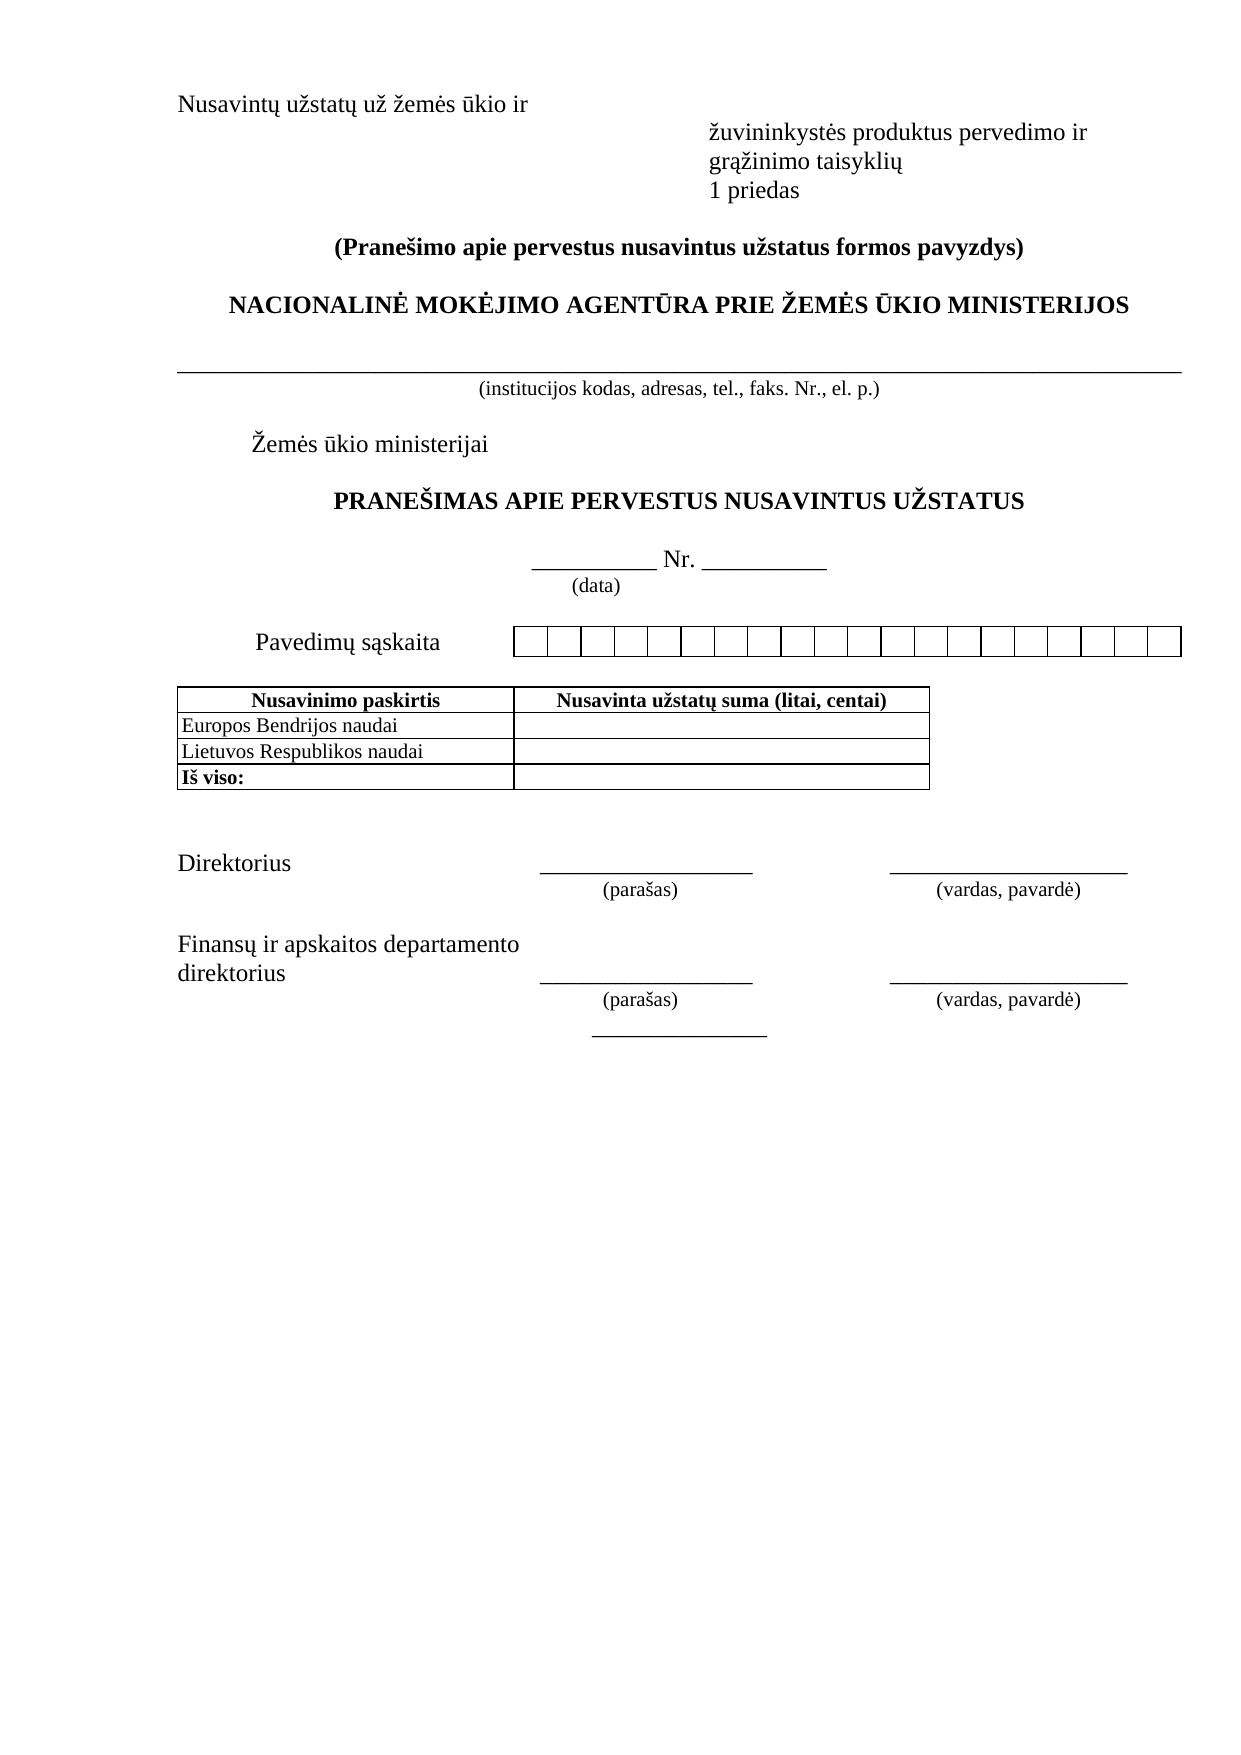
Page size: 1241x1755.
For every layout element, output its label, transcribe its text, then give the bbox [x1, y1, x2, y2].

text (parašas) (vardas, pavardė) [177, 876, 1181, 901]
table_header [930, 686, 1181, 712]
text Finansų ir apskaitos departamento [177, 929, 1181, 958]
table_header [848, 627, 852, 656]
text 1 priedas [177, 175, 1181, 204]
table_header [543, 627, 547, 656]
table_cell [930, 738, 1181, 763]
table_cell [925, 765, 929, 789]
table_header [748, 627, 752, 656]
text Direktorius _________________ ___________________ [177, 848, 1181, 876]
table_cell [925, 739, 929, 763]
text (Pranešimo apie pervestus nusavintus užstatus formos pavyzdys) [177, 232, 1181, 261]
table_header [648, 627, 652, 656]
text __________ Nr. __________ [177, 544, 1181, 573]
text grąžinimo taisyklių [177, 146, 1181, 175]
table_header [910, 627, 914, 656]
table_header [1043, 627, 1047, 656]
table_header [943, 627, 947, 656]
text NACIONALINĖ MOKĖJIMO AGENTŪRA PRIE ŽEMĖS ŪKIO MINISTERIJOS [177, 290, 1181, 319]
text PRANEŠIMAS APIE PERVESTUS NUSAVINTUS UŽSTATUS [177, 486, 1181, 515]
table_header [843, 627, 847, 656]
table_header [548, 627, 552, 656]
text direktorius _________________ ___________________ [177, 958, 1181, 987]
table_cell [930, 763, 1181, 789]
text ______________ [177, 1011, 1181, 1039]
table_header [1110, 627, 1114, 656]
text (parašas) (vardas, pavardė) [177, 987, 1181, 1011]
table_header [1143, 627, 1147, 656]
table_header [1048, 627, 1052, 656]
table_cell [930, 712, 1181, 737]
table_header [643, 627, 647, 656]
text žuvininkystės produktus pervedimo ir [177, 117, 1181, 146]
table_header [710, 627, 714, 656]
table_cell [925, 713, 929, 737]
text (data) [498, 573, 1181, 597]
text Žemės ūkio ministerijai [177, 429, 1181, 458]
table_header [610, 627, 614, 656]
table_header [1010, 627, 1014, 656]
table_header Pavedimų sąskaita [177, 626, 513, 656]
text (institucijos kodas, adresas, tel., faks. Nr., el. p.) [177, 376, 1181, 400]
table_header [1148, 627, 1180, 656]
table_header [948, 627, 952, 656]
table_header [810, 627, 814, 656]
text Nusavintų užstatų už žemės ūkio ir [177, 89, 1181, 117]
table_header [743, 627, 747, 656]
